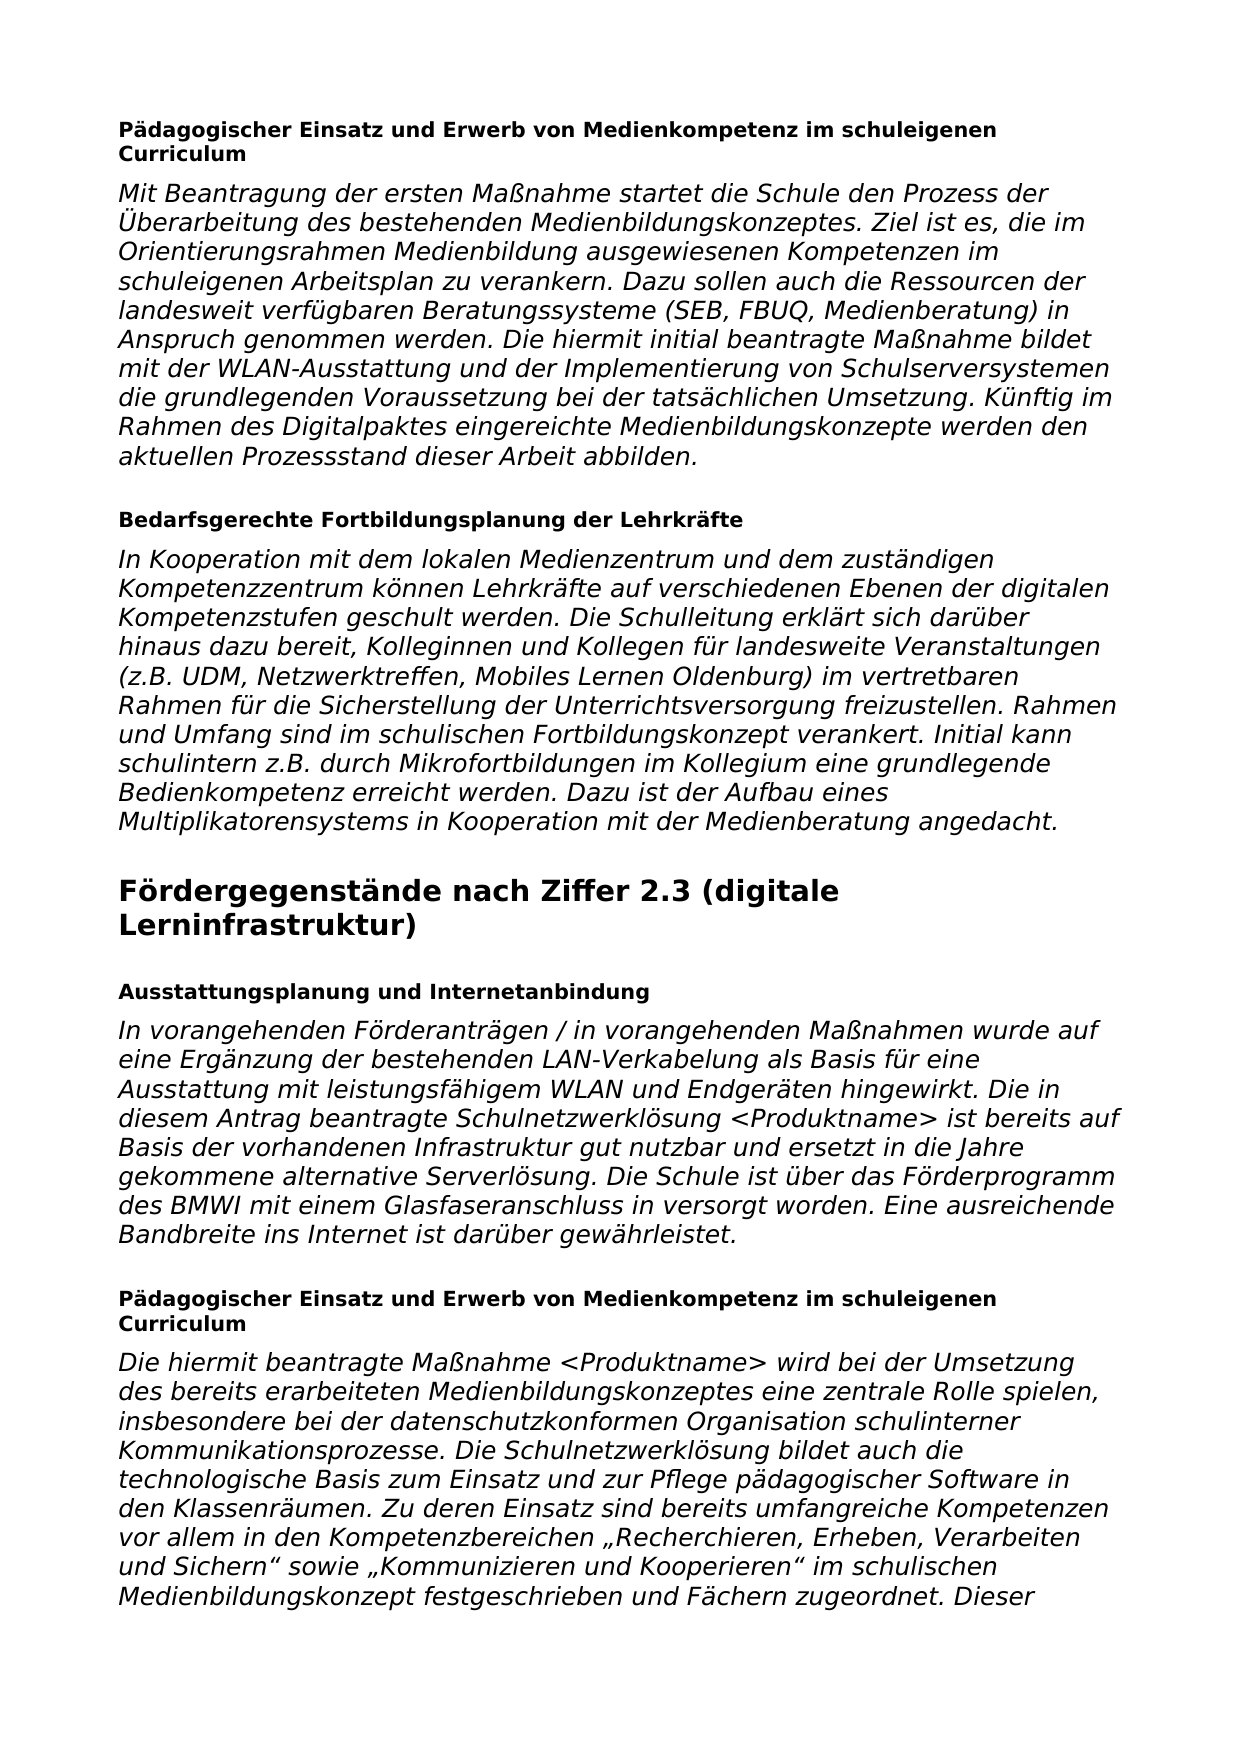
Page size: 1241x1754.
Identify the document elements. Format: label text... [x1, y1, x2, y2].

subtitle Bedarfsgerechte Fortbildungsplanung der Lehrkräfte [118, 508, 1122, 533]
subtitle Fördergegenstände nach Ziffer 2.3 (digitale Lerninfrastruktur) [118, 874, 1122, 942]
subtitle Pädagogischer Einsatz und Erwerb von Medienkompetenz im schuleigenen Curriculum [118, 118, 1122, 167]
subtitle Pädagogischer Einsatz und Erwerb von Medienkompetenz im schuleigenen Curriculum [118, 1287, 1122, 1336]
text In vorangehenden Förderanträgen / in vorangehenden Maßnahmen wurde auf eine Ergänzung der bestehenden LAN-Verkabelung als Basis für eine Ausstattung mit leistungsfähigem WLAN und Endgeräten hingewirkt. Die in diesem Antrag beantragte Schulnetzwerklösung <Produktname> ist bereits auf Basis der vorhandenen Infrastruktur gut nutzbar und ersetzt in die Jahre gekommene alternative Serverlösung. Die Schule ist über das Förderprogramm des BMWI mit einem Glasfaseranschluss in versorgt worden. Eine ausreichende Bandbreite ins Internet ist darüber gewährleistet. [118, 1016, 1122, 1250]
text Mit Beantragung der ersten Maßnahme startet die Schule den Prozess der Überarbeitung des bestehenden Medienbildungskonzeptes. Ziel ist es, die im Orientierungsrahmen Medienbildung ausgewiesenen Kompetenzen im schuleigenen Arbeitsplan zu verankern. Dazu sollen auch die Ressourcen der landesweit verfügbaren Beratungssysteme (SEB, FBUQ, Medienberatung) in Anspruch genommen werden. Die hiermit initial beantragte Maßnahme bildet mit der WLAN-Ausstattung und der Implementierung von Schulserversystemen die grundlegenden Voraussetzung bei der tatsächlichen Umsetzung. Künftig im Rahmen des Digitalpaktes eingereichte Medienbildungskonzepte werden den aktuellen Prozessstand dieser Arbeit abbilden. [118, 179, 1122, 471]
text Die hiermit beantragte Maßnahme <Produktname> wird bei der Umsetzung des bereits erarbeiteten Medienbildungskonzeptes eine zentrale Rolle spielen, insbesondere bei der datenschutzkonformen Organisation schulinterner Kommunikationsprozesse. Die Schulnetzwerklösung bildet auch die technologische Basis zum Einsatz und zur Pflege pädagogischer Software in den Klassenräumen. Zu deren Einsatz sind bereits umfangreiche Kompetenzen vor allem in den Kompetenzbereichen „Recherchieren, Erheben, Verarbeiten und Sichern“ sowie „Kommunizieren und Kooperieren“ im schulischen Medienbildungskonzept festgeschrieben und Fächern zugeordnet. Dieser [118, 1348, 1122, 1611]
text In Kooperation mit dem lokalen Medienzentrum und dem zuständigen Kompetenzzentrum können Lehrkräfte auf verschiedenen Ebenen der digitalen Kompetenzstufen geschult werden. Die Schulleitung erklärt sich darüber hinaus dazu bereit, Kolleginnen und Kollegen für landesweite Veranstaltungen (z.B. UDM, Netzwerktreffen, Mobiles Lernen Oldenburg) im vertretbaren Rahmen für die Sicherstellung der Unterrichtsversorgung freizustellen. Rahmen und Umfang sind im schulischen Fortbildungskonzept verankert. Initial kann schulintern z.B. durch Mikrofortbildungen im Kollegium eine grundlegende Bedienkompetenz erreicht werden. Dazu ist der Aufbau eines Multiplikatorensystems in Kooperation mit der Medienberatung angedacht. [118, 545, 1122, 837]
subtitle Ausstattungsplanung und Internetanbindung [118, 980, 1122, 1004]
